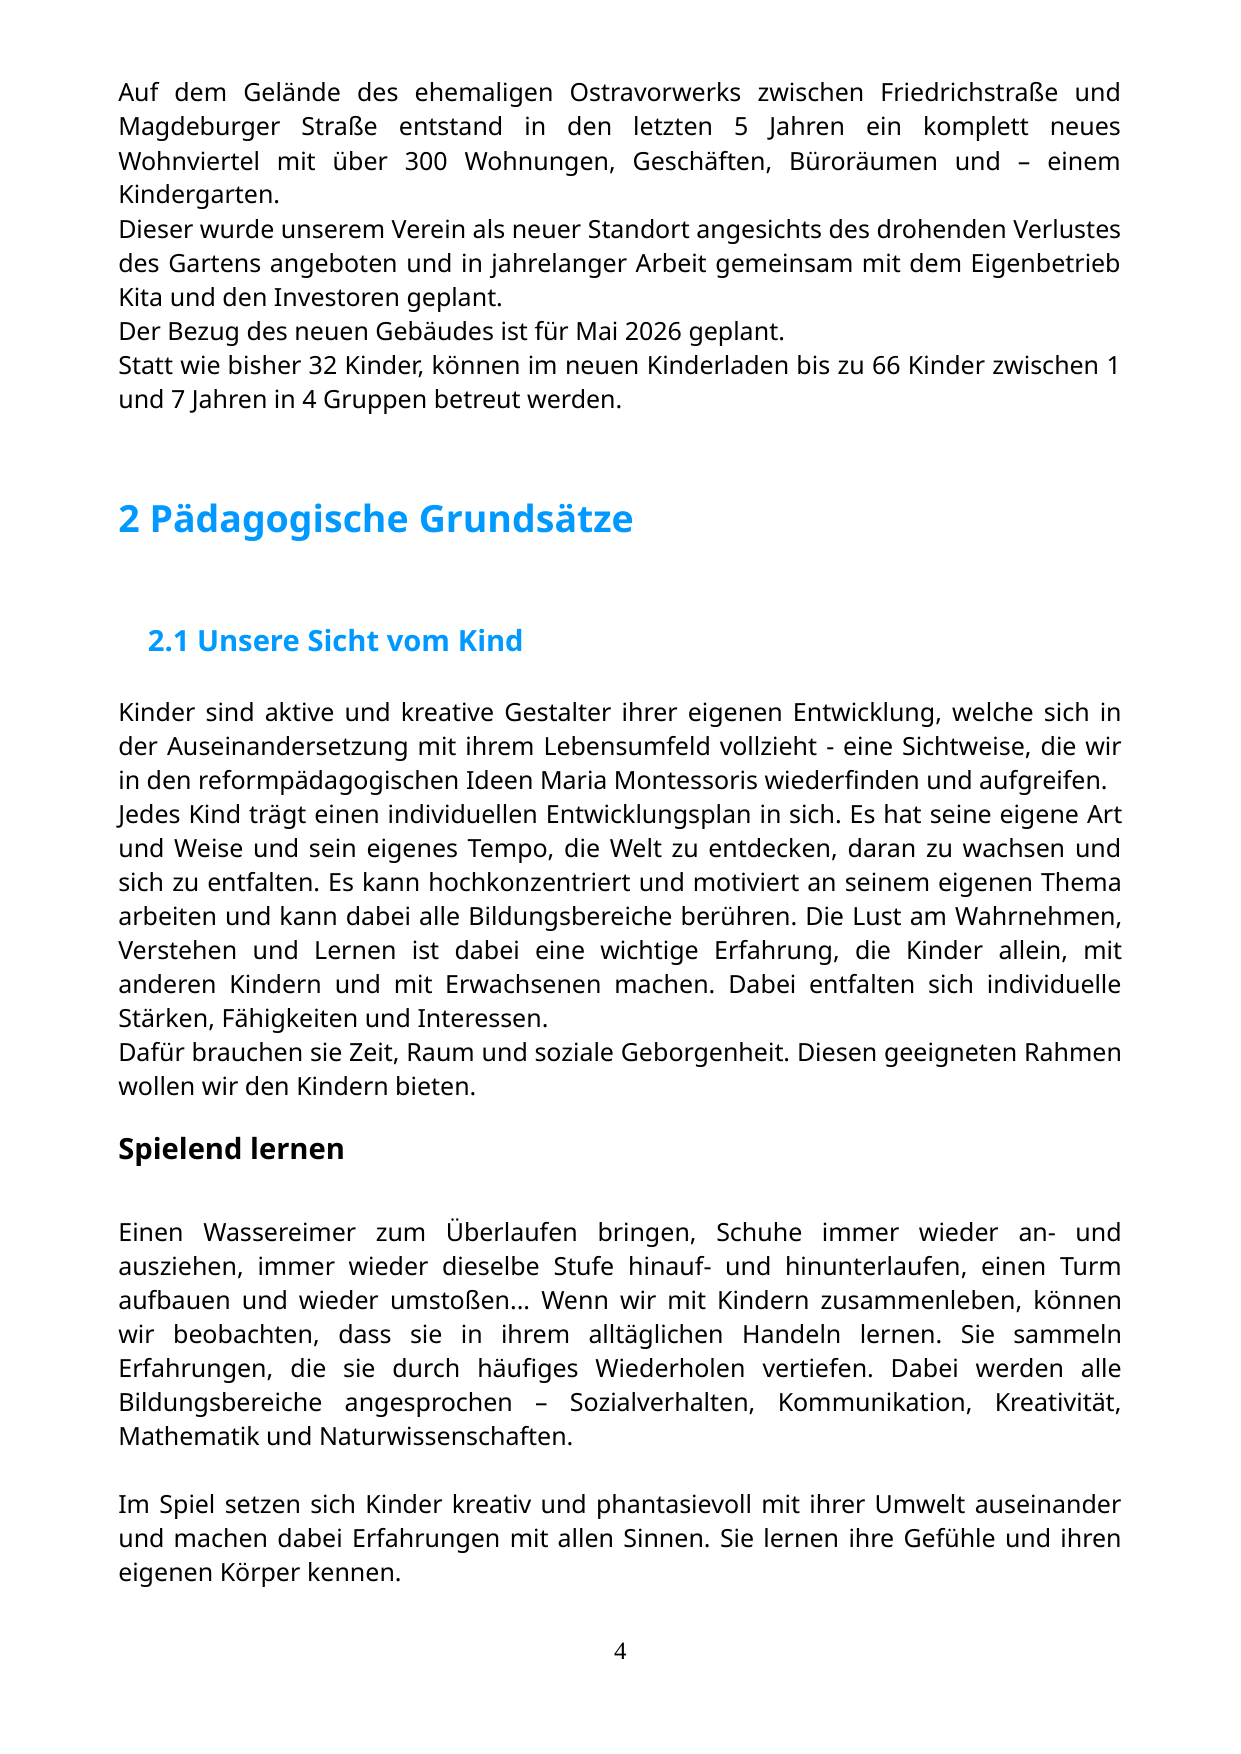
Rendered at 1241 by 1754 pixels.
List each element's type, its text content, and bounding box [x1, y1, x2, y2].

text Der Bezug des neuen Gebäudes ist für Mai 2026 geplant. [118, 313, 1122, 347]
text Dieser wurde unserem Verein als neuer Standort angesichts des drohenden Verlustes des Gartens angeboten und in jahrelanger Arbeit gemeinsam mit dem Eigenbetrieb Kita und den Investoren geplant. [118, 211, 1122, 313]
subtitle Spielend lernen [118, 1128, 1122, 1168]
text Im Spiel setzen sich Kinder kreativ und phantasievoll mit ihrer Umwelt auseinander und machen dabei Erfahrungen mit allen Sinnen. Sie lernen ihre Gefühle und ihren eigenen Körper kennen. [118, 1487, 1122, 1589]
text Einen Wassereimer zum Überlaufen bringen, Schuhe immer wieder an- und ausziehen, immer wieder dieselbe Stufe hinauf- und hinunterlaufen, einen Turm aufbauen und wieder umstoßen... Wenn wir mit Kindern zusammenleben, können wir beobachten, dass sie in ihrem alltäglichen Handeln lernen. Sie sammeln Erfahrungen, die sie durch häufiges Wiederholen vertiefen. Dabei werden alle Bildungsbereiche angesprochen – Sozialverhalten, Kommunikation, Kreativität, Mathematik und Naturwissenschaften. [118, 1214, 1122, 1453]
text Dafür brauchen sie Zeit, Raum und soziale Geborgenheit. Diesen geeigneten Rahmen wollen wir den Kindern bieten. [118, 1035, 1122, 1103]
text Jedes Kind trägt einen individuellen Entwicklungsplan in sich. Es hat seine eigene Art und Weise und sein eigenes Tempo, die Welt zu entdecken, daran zu wachsen und sich zu entfalten. Es kann hochkonzentriert und motiviert an seinem eigenen Thema arbeiten und kann dabei alle Bildungsbereiche berühren. Die Lust am Wahrnehmen, Verstehen und Lernen ist dabei eine wichtige Erfahrung, die Kinder allein, mit anderen Kindern und mit Erwachsenen machen. Dabei entfalten sich individuelle Stärken, Fähigkeiten und Interessen. [118, 797, 1122, 1035]
text Auf dem Gelände des ehemaligen Ostravorwerks zwischen Friedrichstraße und Magdeburger Straße entstand in den letzten 5 Jahren ein komplett neues Wohnviertel mit über 300 Wohnungen, Geschäften, Büroräumen und – einem Kindergarten. [118, 75, 1122, 211]
text 2.1 Unsere Sicht vom Kind [148, 621, 1122, 660]
subtitle 2 Pädagogische Grundsätze [118, 492, 1122, 543]
text Statt wie bisher 32 Kinder, können im neuen Kinderladen bis zu 66 Kinder zwischen 1 und 7 Jahren in 4 Gruppen betreut werden. [118, 347, 1122, 416]
text Kinder sind aktive und kreative Gestalter ihrer eigenen Entwicklung, welche sich in der Auseinandersetzung mit ihrem Lebensumfeld vollzieht - eine Sichtweise, die wir in den reformpädagogischen Ideen Maria Montessoris wiederfinden und aufgreifen. [118, 694, 1122, 797]
